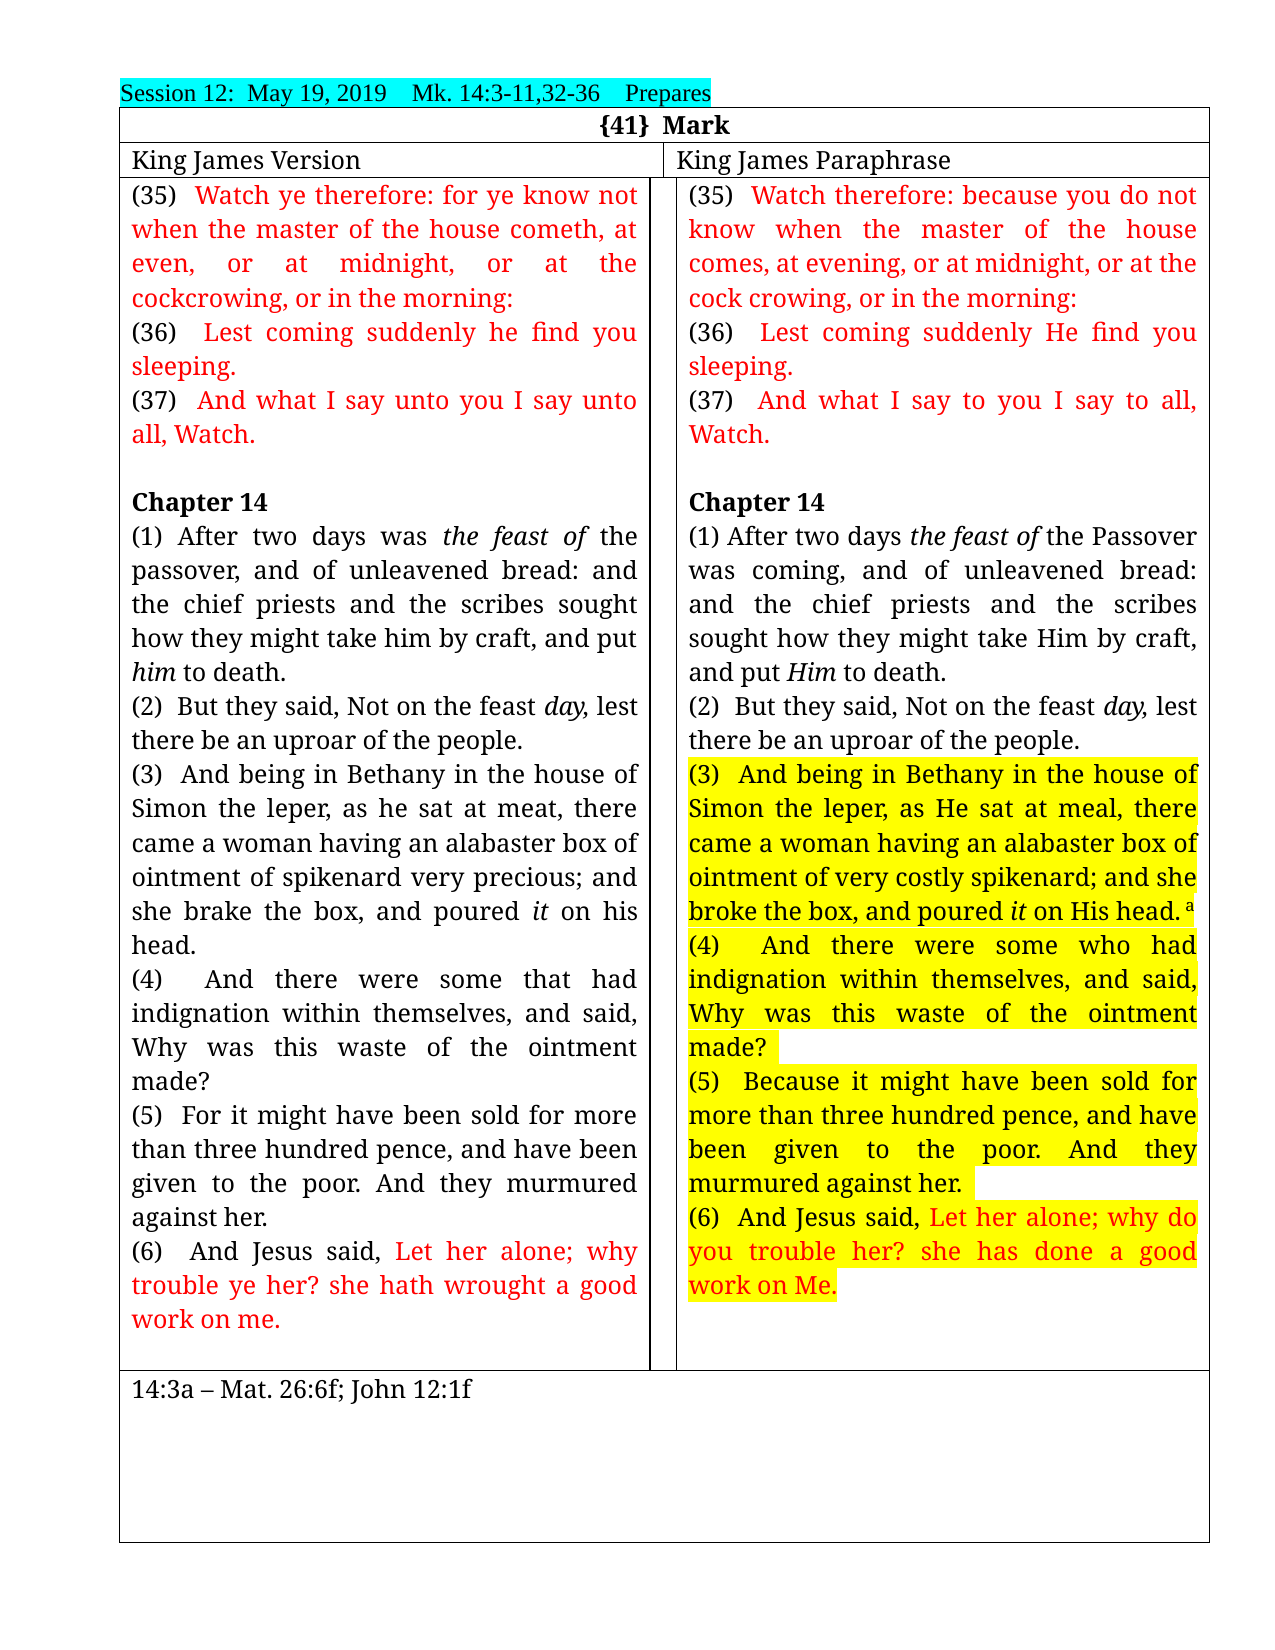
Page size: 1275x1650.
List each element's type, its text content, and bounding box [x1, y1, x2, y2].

table_cell (35) Watch therefore: because you do not know when the master of the house comes, at evening, or at midnight, or at the cock crowing, or in the morning: (36) Lest coming suddenly He find you sleeping. (37) And what I say to you I say to all, Watch. Chapter 14 (1) After two days the feast of the Passover was coming, and of unleavened bread: and the chief priests and the scribes sought how they might take Him by craft, and put Him to death. (2) But they said, Not on the feast day, lest there be an uproar of the people. (3) And being in Bethany in the house of Simon the leper, as He sat at meal, there came a woman having an alabaster box of ointment of very costly spikenard; and she broke the box, and poured it on His head. a (4) And there were some who had indignation within themselves, and said, Why was this waste of the ointment made? (5) Because it might have been sold for more than three hundred pence, and have been given to the poor. And they murmured against her. (6) And Jesus said, Let her alone; why do you trouble her? she has done a good work on Me. [677, 178, 1209, 1370]
table_cell King James Version [120, 143, 663, 177]
text Session 12: May 19, 2019 Mk. 14:3-11,32-36 Prepares [120, 78, 1155, 107]
table_cell King James Paraphrase [664, 143, 1209, 177]
table_cell 14:3a – Mat. 26:6f; John 12:1f [120, 1371, 1209, 1542]
table_cell (35) Watch ye therefore: for ye know not when the master of the house cometh, at even, or at midnight, or at the cockcrowing, or in the morning: (36) Lest coming suddenly he find you sleeping. (37) And what I say unto you I say unto all, Watch. Chapter 14 (1) After two days was the feast of the passover, and of unleavened bread: and the chief priests and the scribes sought how they might take him by craft, and put him to death. (2) But they said, Not on the feast day, lest there be an uproar of the people. (3) And being in Bethany in the house of Simon the leper, as he sat at meat, there came a woman having an alabaster box of ointment of spikenard very precious; and she brake the box, and poured it on his head. (4) And there were some that had indignation within themselves, and said, Why was this waste of the ointment made? (5) For it might have been sold for more than three hundred pence, and have been given to the poor. And they murmured against her. (6) And Jesus said, Let her alone; why trouble ye her? she hath wrought a good work on me. [120, 178, 649, 1370]
table_cell [651, 178, 676, 1370]
table_header {41} Mark [120, 108, 1209, 142]
